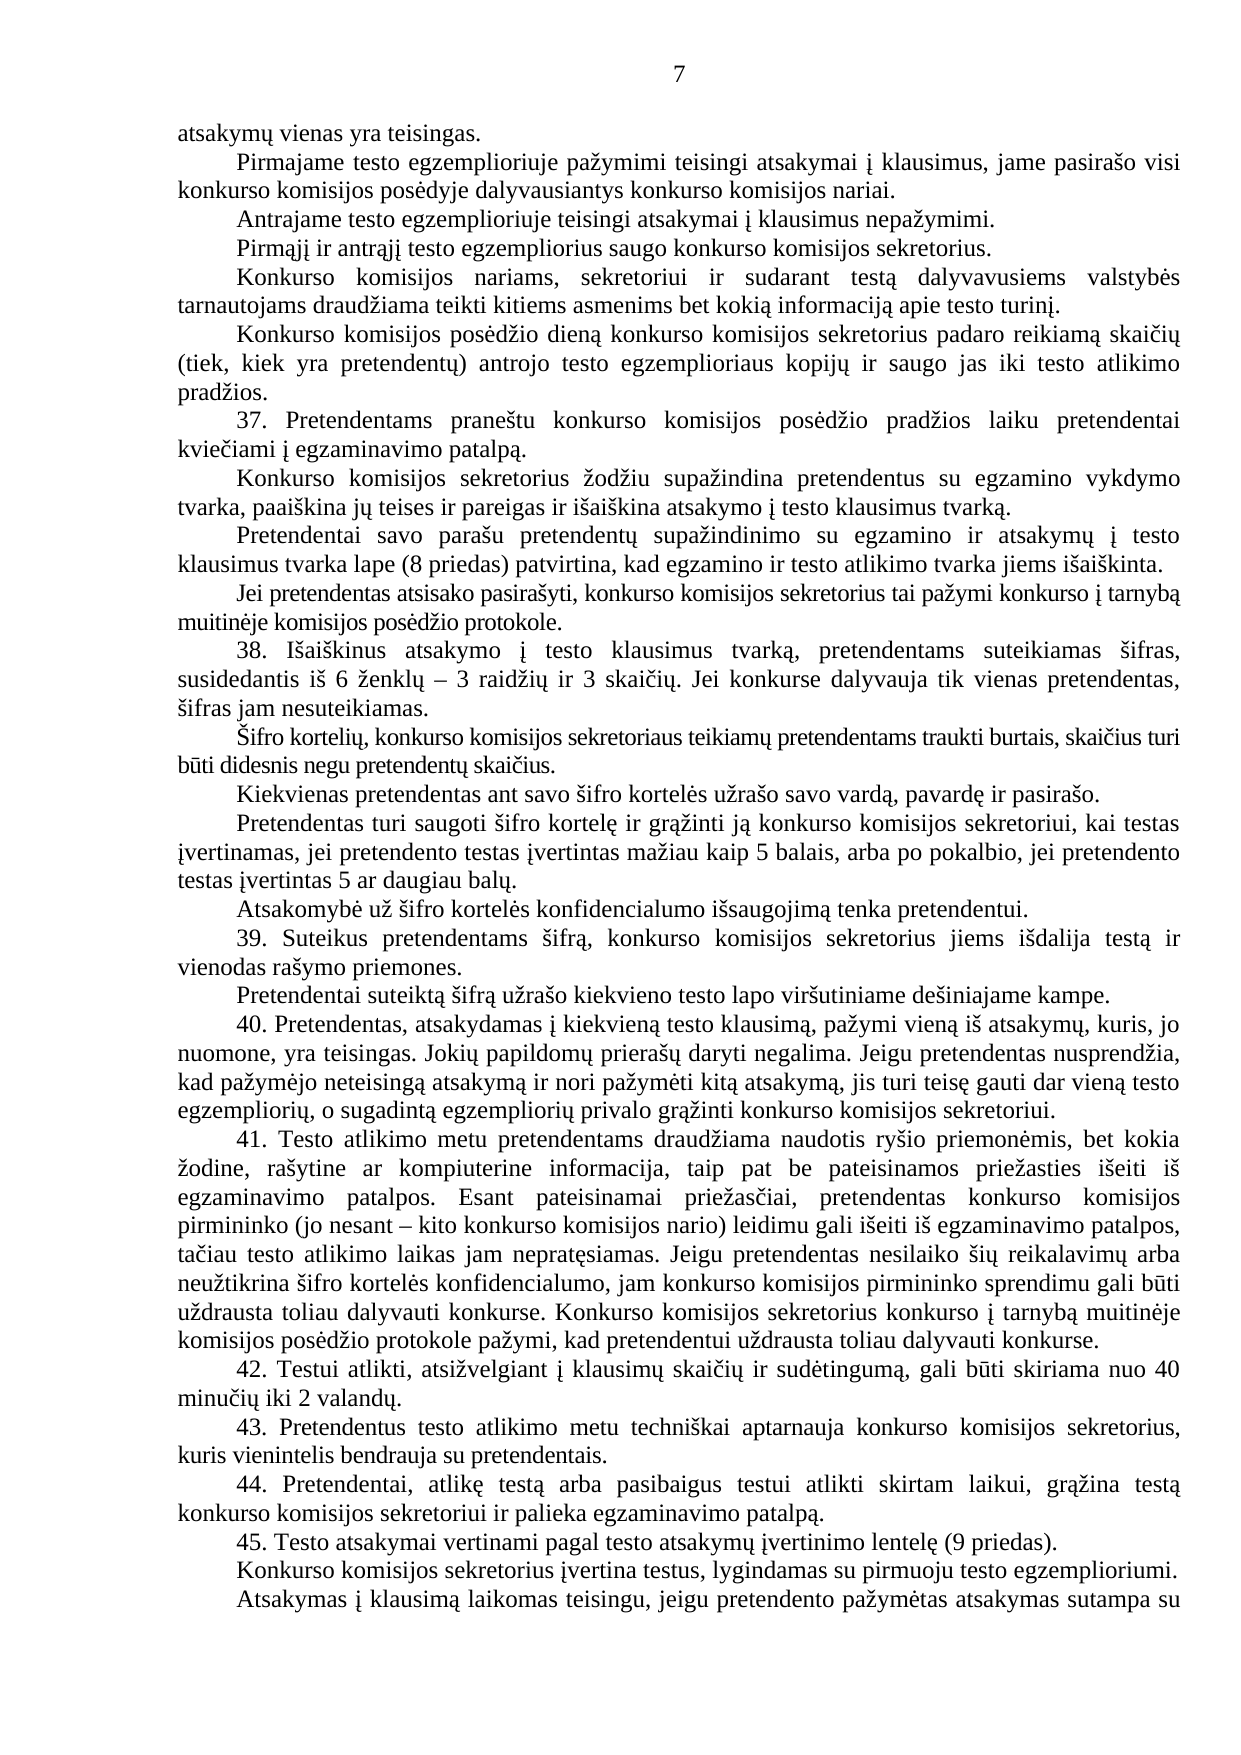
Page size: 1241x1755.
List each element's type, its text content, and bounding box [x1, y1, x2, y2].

text Konkurso komisijos sekretorius žodžiu supažindina pretendentus su egzamino vykdymo tvarka, paaiškina jų teises ir pareigas ir išaiškina atsakymo į testo klausimus tvarką. [177, 463, 1181, 521]
text atsakymų vienas yra teisingas. [177, 118, 1181, 147]
text 43. Pretendentus testo atlikimo metu techniškai aptarnauja konkurso komisijos sekretorius, kuris vienintelis bendrauja su pretendentais. [177, 1412, 1181, 1469]
text Pirmąjį ir antrąjį testo egzempliorius saugo konkurso komisijos sekretorius. [177, 233, 1181, 262]
text Šifro kortelių, konkurso komisijos sekretoriaus teikiamų pretendentams traukti burtais, skaičius turi būti didesnis negu pretendentų skaičius. [177, 722, 1181, 779]
text 37. Pretendentams praneštu konkurso komisijos posėdžio pradžios laiku pretendentai kviečiami į egzaminavimo patalpą. [177, 406, 1181, 463]
text Antrajame testo egzemplioriuje teisingi atsakymai į klausimus nepažymimi. [177, 204, 1181, 233]
text Atsakymas į klausimą laikomas teisingu, jeigu pretendento pažymėtas atsakymas sutampa su [177, 1584, 1181, 1613]
text Pirmajame testo egzemplioriuje pažymimi teisingi atsakymai į klausimus, jame pasirašo visi konkurso komisijos posėdyje dalyvausiantys konkurso komisijos nariai. [177, 147, 1181, 204]
text 41. Testo atlikimo metu pretendentams draudžiama naudotis ryšio priemonėmis, bet kokia žodine, rašytine ar kompiuterine informacija, taip pat be pateisinamos priežasties išeiti iš egzaminavimo patalpos. Esant pateisinamai priežasčiai, pretendentas konkurso komisijos pirmininko (jo nesant – kito konkurso komisijos nario) leidimu gali išeiti iš egzaminavimo patalpos, tačiau testo atlikimo laikas jam nepratęsiamas. Jeigu pretendentas nesilaiko šių reikalavimų arba neužtikrina šifro kortelės konfidencialumo, jam konkurso komisijos pirmininko sprendimu gali būti uždrausta toliau dalyvauti konkurse. Konkurso komisijos sekretorius konkurso į tarnybą muitinėje komisijos posėdžio protokole pažymi, kad pretendentui uždrausta toliau dalyvauti konkurse. [177, 1124, 1181, 1354]
text Konkurso komisijos nariams, sekretoriui ir sudarant testą dalyvavusiems valstybės tarnautojams draudžiama teikti kitiems asmenims bet kokią informaciją apie testo turinį. [177, 262, 1181, 319]
text Pretendentas turi saugoti šifro kortelę ir grąžinti ją konkurso komisijos sekretoriui, kai testas įvertinamas, jei pretendento testas įvertintas mažiau kaip 5 balais, arba po pokalbio, jei pretendento testas įvertintas 5 ar daugiau balų. [177, 808, 1181, 894]
text Konkurso komisijos posėdžio dieną konkurso komisijos sekretorius padaro reikiamą skaičių (tiek, kiek yra pretendentų) antrojo testo egzemplioriaus kopijų ir saugo jas iki testo atlikimo pradžios. [177, 319, 1181, 406]
text Atsakomybė už šifro kortelės konfidencialumo išsaugojimą tenka pretendentui. [177, 894, 1181, 923]
text 44. Pretendentai, atlikę testą arba pasibaigus testui atlikti skirtam laikui, grąžina testą konkurso komisijos sekretoriui ir palieka egzaminavimo patalpą. [177, 1469, 1181, 1527]
text 39. Suteikus pretendentams šifrą, konkurso komisijos sekretorius jiems išdalija testą ir vienodas rašymo priemones. [177, 923, 1181, 981]
text Kiekvienas pretendentas ant savo šifro kortelės užrašo savo vardą, pavardę ir pasirašo. [177, 779, 1181, 808]
text 40. Pretendentas, atsakydamas į kiekvieną testo klausimą, pažymi vieną iš atsakymų, kuris, jo nuomone, yra teisingas. Jokių papildomų prierašų daryti negalima. Jeigu pretendentas nusprendžia, kad pažymėjo neteisingą atsakymą ir nori pažymėti kitą atsakymą, jis turi teisę gauti dar vieną testo egzempliorių, o sugadintą egzempliorių privalo grąžinti konkurso komisijos sekretoriui. [177, 1009, 1181, 1124]
text 38. Išaiškinus atsakymo į testo klausimus tvarką, pretendentams suteikiamas šifras, susidedantis iš 6 ženklų – 3 raidžių ir 3 skaičių. Jei konkurse dalyvauja tik vienas pretendentas, šifras jam nesuteikiamas. [177, 636, 1181, 722]
text 45. Testo atsakymai vertinami pagal testo atsakymų įvertinimo lentelę (9 priedas). [177, 1527, 1181, 1556]
text Konkurso komisijos sekretorius įvertina testus, lygindamas su pirmuoju testo egzemplioriumi. [177, 1556, 1181, 1584]
text 42. Testui atlikti, atsižvelgiant į klausimų skaičių ir sudėtingumą, gali būti skiriama nuo 40 minučių iki 2 valandų. [177, 1354, 1181, 1412]
text Pretendentai savo parašu pretendentų supažindinimo su egzamino ir atsakymų į testo klausimus tvarka lape (8 priedas) patvirtina, kad egzamino ir testo atlikimo tvarka jiems išaiškinta. [177, 521, 1181, 578]
text Pretendentai suteiktą šifrą užrašo kiekvieno testo lapo viršutiniame dešiniajame kampe. [177, 981, 1181, 1009]
text Jei pretendentas atsisako pasirašyti, konkurso komisijos sekretorius tai pažymi konkurso į tarnybą muitinėje komisijos posėdžio protokole. [177, 578, 1181, 636]
